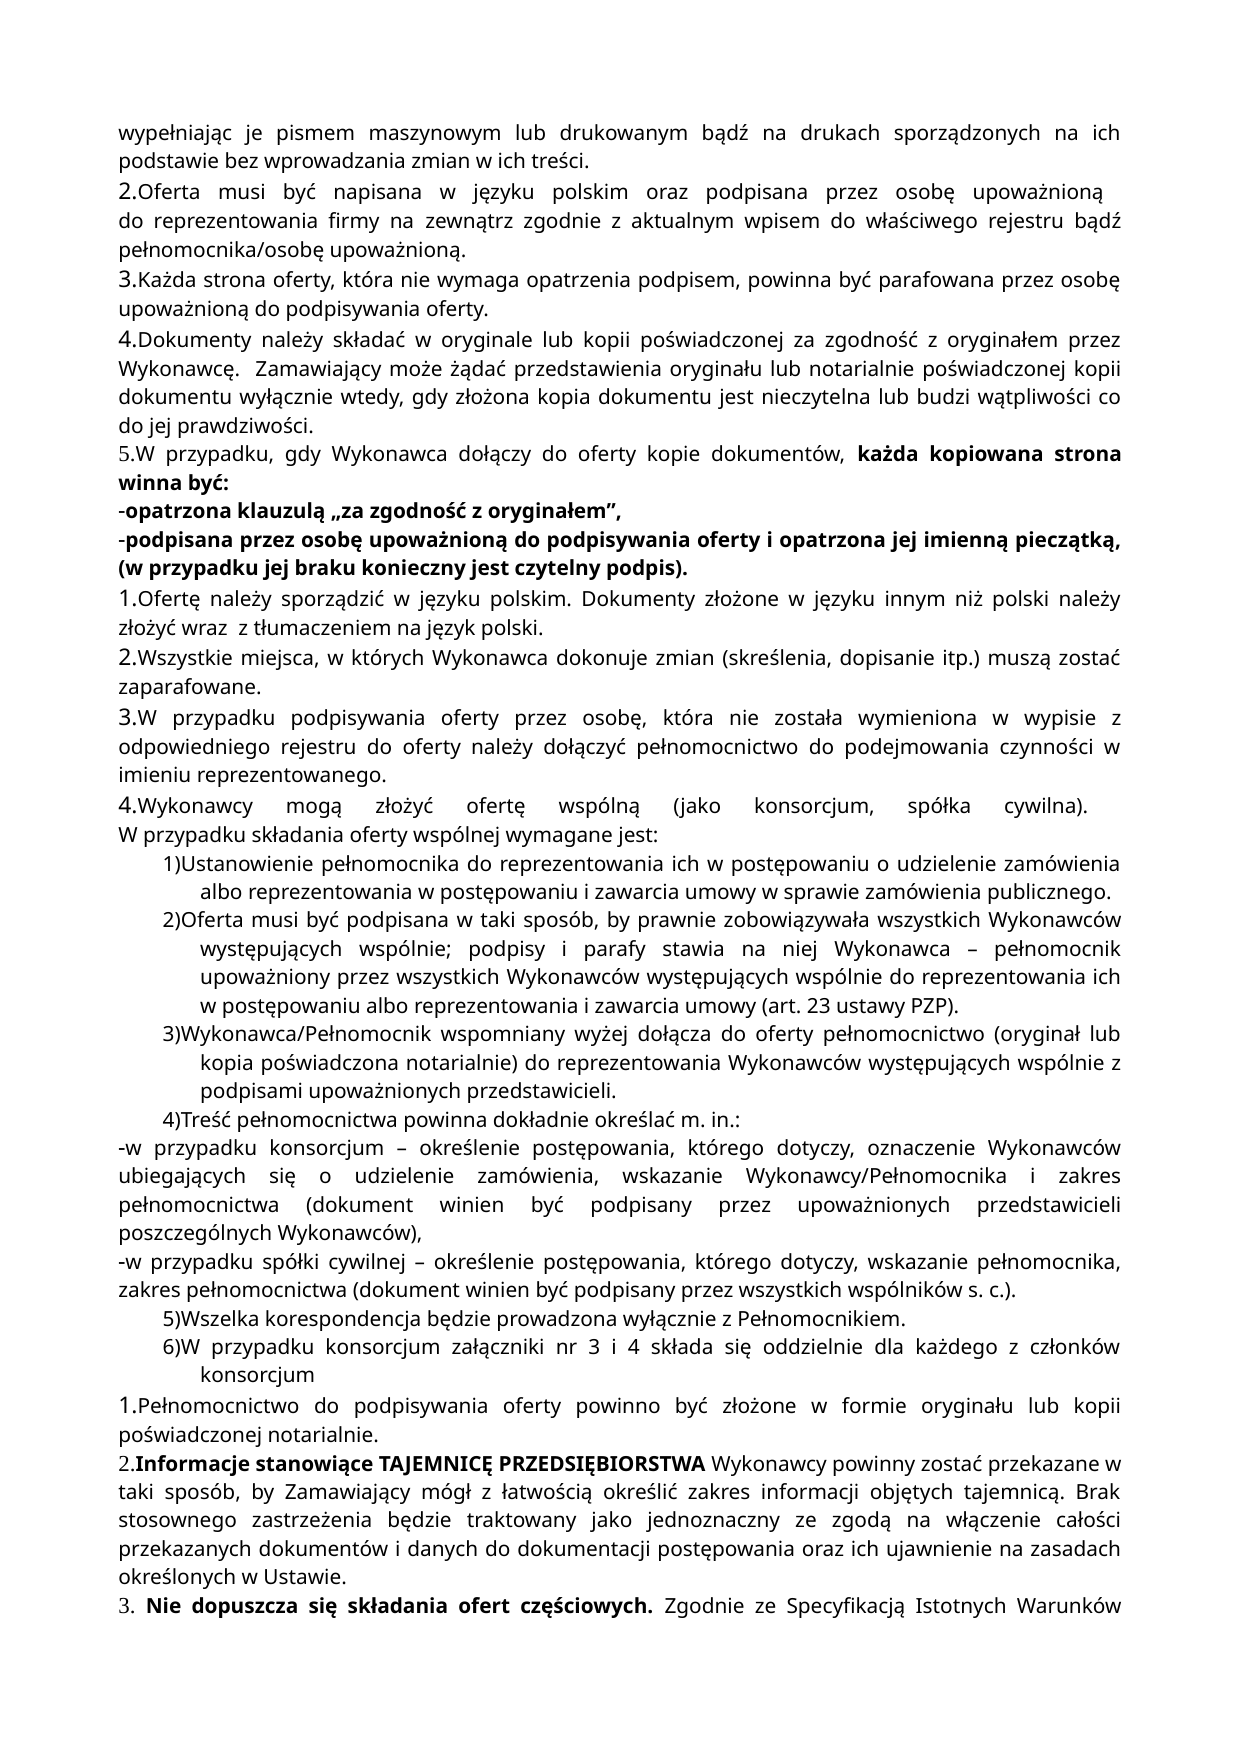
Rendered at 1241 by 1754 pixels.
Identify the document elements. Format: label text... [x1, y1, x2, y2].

list wypełniając je pismem maszynowym lub drukowanym bądź na drukach sporządzonych na ich podstawie bez wprowadzania zmian w ich treści. [118, 118, 1122, 175]
list Wszystkie miejsca, w których Wykonawca dokonuje zmian (skreślenia, dopisanie itp.) muszą zostać zaparafowane. [118, 641, 1122, 701]
list W przypadku konsorcjum załączniki nr 3 i 4 składa się oddzielnie dla każdego z członków konsorcjum [162, 1332, 1122, 1389]
list Wykonawca/Pełnomocnik wspomniany wyżej dołącza do oferty pełnomocnictwo (oryginał lub kopia poświadczona notarialnie) do reprezentowania Wykonawców występujących wspólnie z podpisami upoważnionych przedstawicieli. [162, 1019, 1122, 1105]
list W przypadku, gdy Wykonawca dołączy do oferty kopie dokumentów, każda kopiowana strona winna być: [118, 439, 1122, 496]
list Każda strona oferty, która nie wymaga opatrzenia podpisem, powinna być parafowana przez osobę upoważnioną do podpisywania oferty. [118, 263, 1122, 323]
list podpisana przez osobę upoważnioną do podpisywania oferty i opatrzona jej imienną pieczątką, (w przypadku jej braku konieczny jest czytelny podpis). [118, 525, 1122, 582]
list w przypadku spółki cywilnej – określenie postępowania, którego dotyczy, wskazanie pełnomocnika, zakres pełnomocnictwa (dokument winien być podpisany przez wszystkich wspólników s. c.). [118, 1247, 1122, 1304]
list Oferta musi być napisana w języku polskim oraz podpisana przez osobę upoważnioną do reprezentowania firmy na zewnątrz zgodnie z aktualnym wpisem do właściwego rejestru bądź pełnomocnika/osobę upoważnioną. [118, 175, 1122, 263]
list Oferta musi być podpisana w taki sposób, by prawnie zobowiązywała wszystkich Wykonawców występujących wspólnie; podpisy i parafy stawia na niej Wykonawca – pełnomocnik upoważniony przez wszystkich Wykonawców występujących wspólnie do reprezentowania ich w postępowaniu albo reprezentowania i zawarcia umowy (art. 23 ustawy PZP). [162, 906, 1122, 1019]
list Dokumenty należy składać w oryginale lub kopii poświadczonej za zgodność z oryginałem przez Wykonawcę. Zamawiający może żądać przedstawienia oryginału lub notarialnie poświadczonej kopii dokumentu wyłącznie wtedy, gdy złożona kopia dokumentu jest nieczytelna lub budzi wątpliwości co do jej prawdziwości. [118, 323, 1122, 439]
list Pełnomocnictwo do podpisywania oferty powinno być złożone w formie oryginału lub kopii poświadczonej notarialnie. [118, 1389, 1122, 1449]
list opatrzona klauzulą „za zgodność z oryginałem”, [118, 496, 1122, 525]
list Treść pełnomocnictwa powinna dokładnie określać m. in.: [162, 1105, 1122, 1133]
list w przypadku konsorcjum – określenie postępowania, którego dotyczy, oznaczenie Wykonawców ubiegających się o udzielenie zamówienia, wskazanie Wykonawcy/Pełnomocnika i zakres pełnomocnictwa (dokument winien być podpisany przez upoważnionych przedstawicieli poszczególnych Wykonawców), [118, 1133, 1122, 1247]
list Wykonawcy mogą złożyć ofertę wspólną (jako konsorcjum, spółka cywilna). W przypadku składania oferty wspólnej wymagane jest: [118, 789, 1122, 849]
list Informacje stanowiące TAJEMNICĘ PRZEDSIĘBIORSTWA Wykonawcy powinny zostać przekazane w taki sposób, by Zamawiający mógł z łatwością określić zakres informacji objętych tajemnicą. Brak stosownego zastrzeżenia będzie traktowany jako jednoznaczny ze zgodą na włączenie całości przekazanych dokumentów i danych do dokumentacji postępowania oraz ich ujawnienie na zasadach określonych w Ustawie. [118, 1449, 1122, 1591]
list Ofertę należy sporządzić w języku polskim. Dokumenty złożone w języku innym niż polski należy złożyć wraz z tłumaczeniem na język polski. [118, 582, 1122, 641]
list Ustanowienie pełnomocnika do reprezentowania ich w postępowaniu o udzielenie zamówienia albo reprezentowania w postępowaniu i zawarcia umowy w sprawie zamówienia publicznego. [162, 849, 1122, 906]
list Nie dopuszcza się składania ofert częściowych. Zgodnie ze Specyfikacją Istotnych Warunków [118, 1591, 1122, 1619]
list Wszelka korespondencja będzie prowadzona wyłącznie z Pełnomocnikiem. [162, 1304, 1122, 1332]
list W przypadku podpisywania oferty przez osobę, która nie została wymieniona w wypisie z odpowiedniego rejestru do oferty należy dołączyć pełnomocnictwo do podejmowania czynności w imieniu reprezentowanego. [118, 701, 1122, 789]
